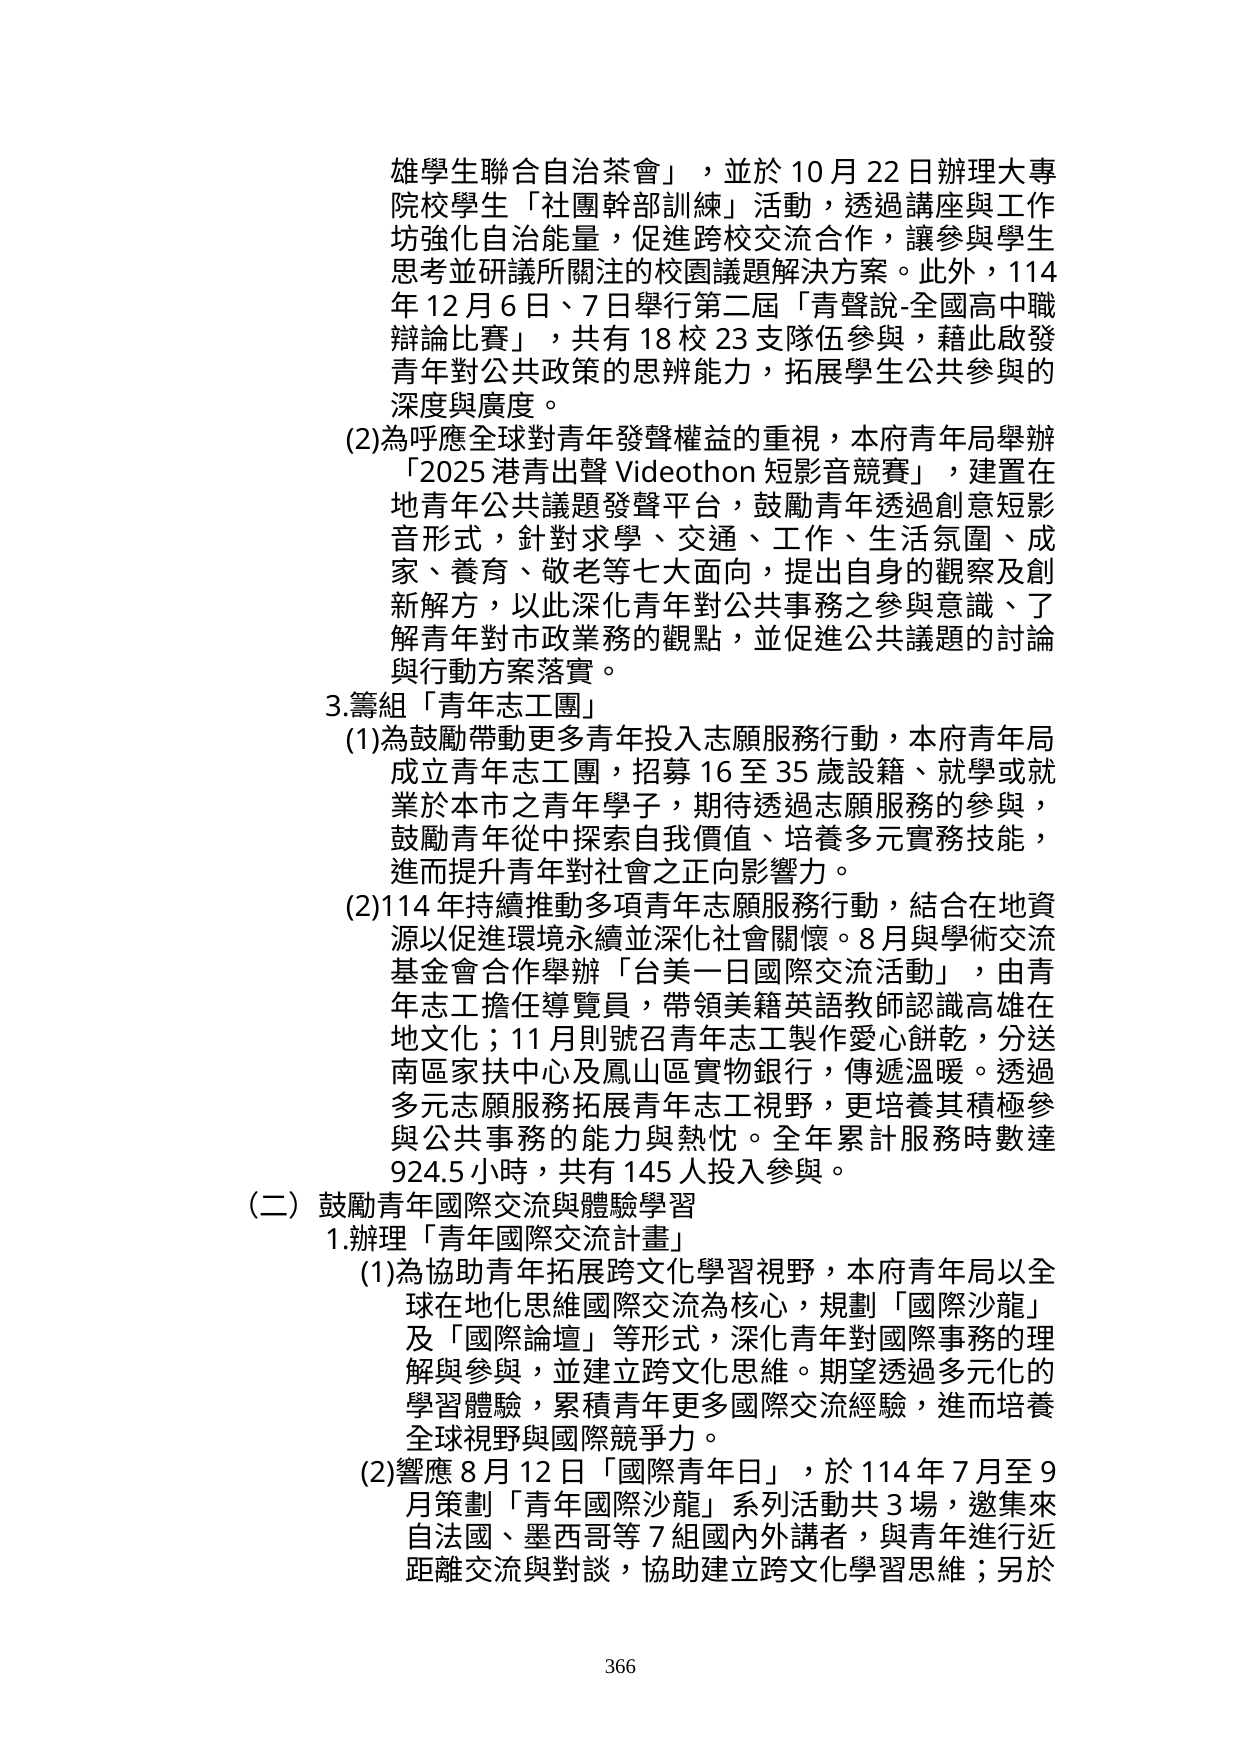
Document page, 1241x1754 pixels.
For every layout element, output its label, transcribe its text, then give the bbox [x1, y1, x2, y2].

text 3.籌組「青年志工團」 [325, 689, 1057, 723]
text (1)為協助青年拓展跨文化學習視野，本府青年局以全球在地化思維國際交流為核心，規劃「國際沙龍」及「國際論壇」等形式，深化青年對國際事務的理解與參與，並建立跨文化思維。期望透過多元化的學習體驗，累積青年更多國際交流經驗，進而培養全球視野與國際競爭力。 [360, 1256, 1057, 1456]
text (1)為鼓勵帶動更多青年投入志願服務行動，本府青年局成立青年志工團，招募16至35歲設籍、就學或就業於本市之青年學子，期待透過志願服務的參與，鼓勵青年從中探索自我價值、培養多元實務技能，進而提升青年對社會之正向影響力。 [346, 723, 1057, 889]
text (2)為呼應全球對青年發聲權益的重視，本府青年局舉辦「2025港青出聲 Videothon 短影音競賽」，建置在地青年公共議題發聲平台，鼓勵青年透過創意短影音形式，針對求學、交通、工作、生活氛圍、成家、養育、敬老等七大面向，提出自身的觀察及創新解方，以此深化青年對公共事務之參與意識、了解青年對市政業務的觀點，並促進公共議題的討論與行動方案落實。 [346, 423, 1057, 689]
text 1.辦理「青年國際交流計畫」 [325, 1223, 1057, 1256]
text (2)114年持續推動多項青年志願服務行動，結合在地資源以促進環境永續並深化社會關懷。8月與學術交流基金會合作舉辦「台美一日國際交流活動」，由青年志工擔任導覽員，帶領美籍英語教師認識高雄在地文化；11月則號召青年志工製作愛心餅乾，分送南區家扶中心及鳳山區實物銀行，傳遞溫暖。透過多元志願服務拓展青年志工視野，更培養其積極參與公共事務的能力與熱忱。全年累計服務時數達924.5小時，共有145人投入參與。 [346, 889, 1057, 1189]
text (2)響應8月12日「國際青年日」，於114年7月至9月策劃「青年國際沙龍」系列活動共3場，邀集來自法國、墨西哥等7組國內外講者，與青年進行近距離交流與對談，協助建立跨文化學習思維；另於 [360, 1456, 1057, 1587]
text 雄學生聯合自治茶會」，並於10月22日辦理大專院校學生「社團幹部訓練」活動，透過講座與工作坊強化自治能量，促進跨校交流合作，讓參與學生思考並研議所關注的校園議題解決方案。此外，114年12月6日、7日舉行第二屆「青聲說-全國高中職辯論比賽」，共有18校23支隊伍參與，藉此啟發青年對公共政策的思辨能力，拓展學生公共參與的深度與廣度。 [346, 156, 1057, 423]
text （二）鼓勵青年國際交流與體驗學習 [230, 1189, 1057, 1223]
